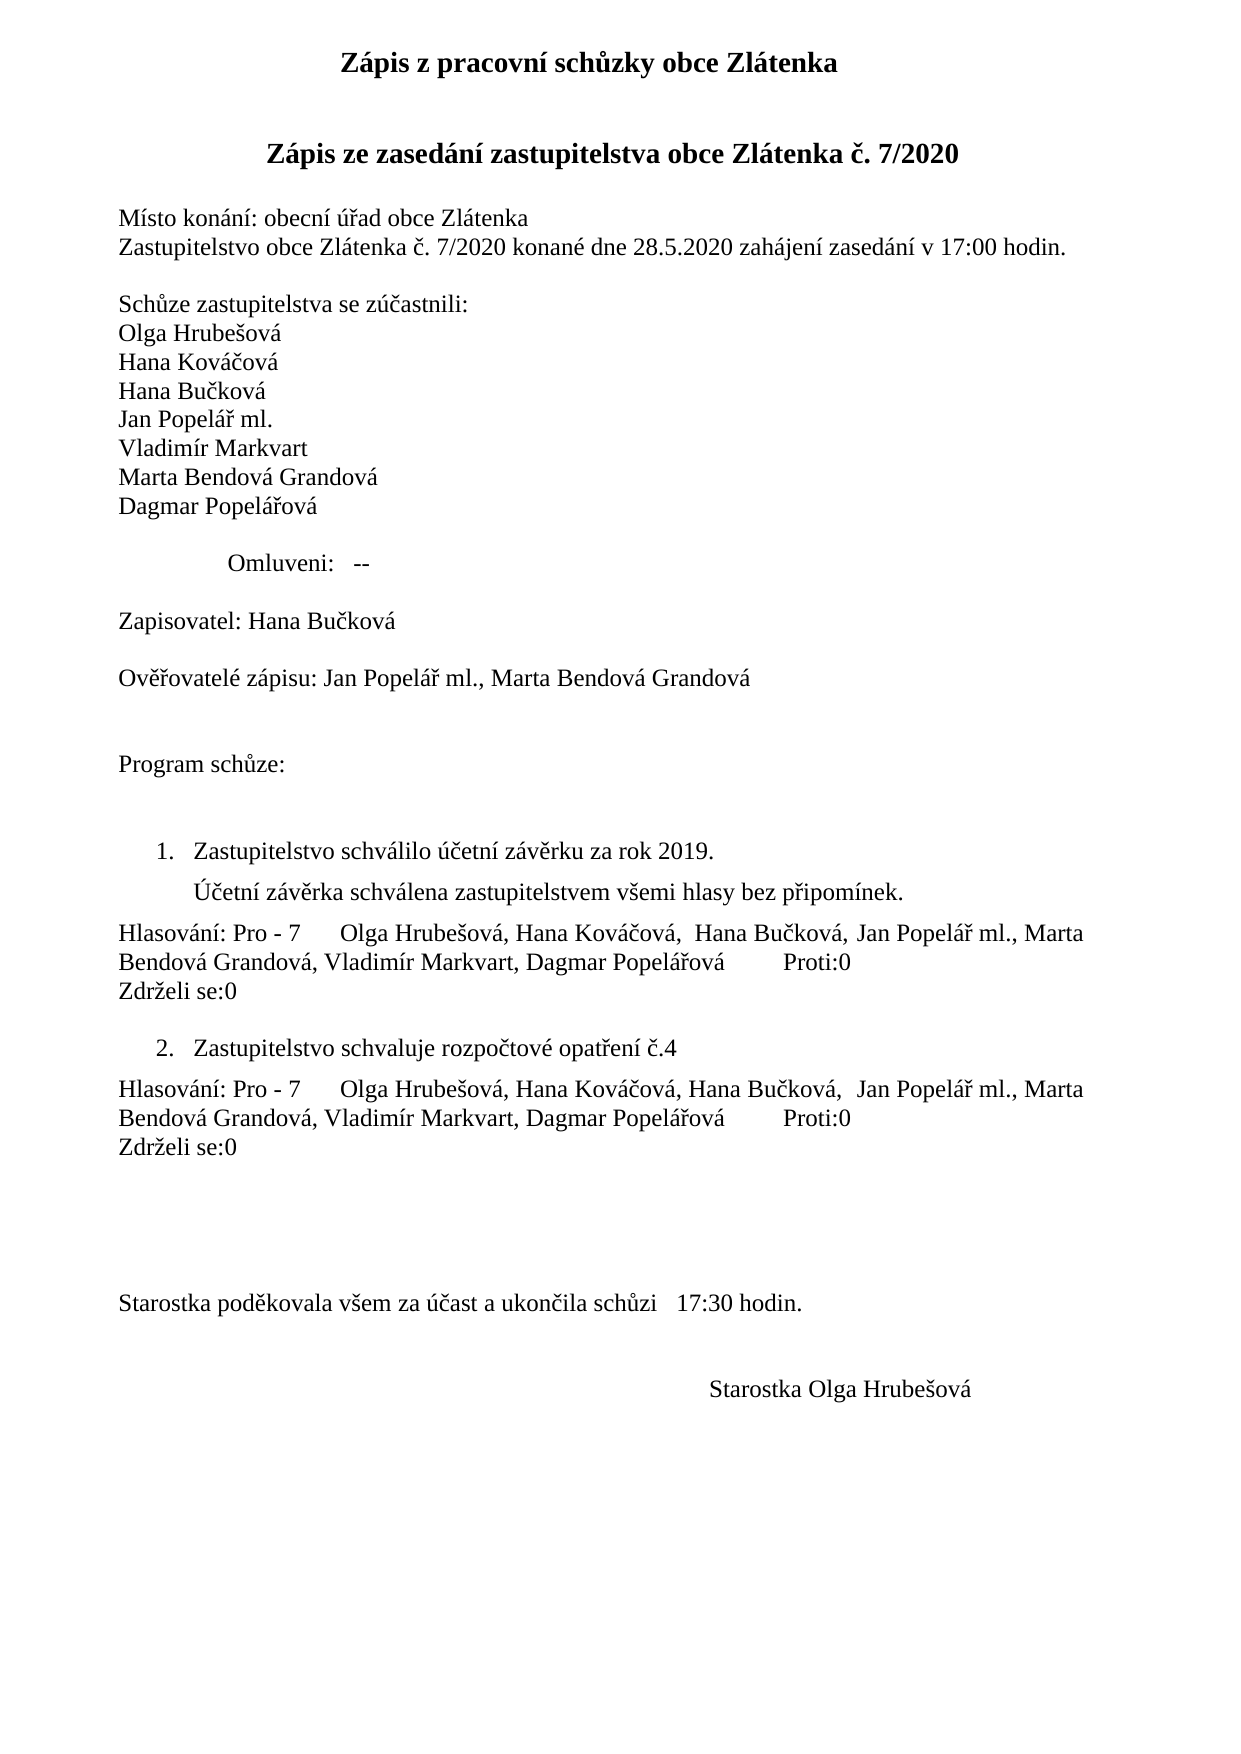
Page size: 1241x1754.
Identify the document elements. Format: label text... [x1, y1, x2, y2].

text Hana Kováčová [118, 347, 1122, 376]
text Starostka Olga Hrubešová [118, 1374, 1122, 1403]
text Starostka poděkovala všem za účast a ukončila schůzi 17:30 hodin. [118, 1288, 1122, 1317]
text Schůze zastupitelstva se zúčastnili: [118, 289, 1122, 318]
text Program schůze: [118, 749, 1122, 778]
text Hana Bučková [118, 376, 1122, 404]
text Zdrželi se:0 [118, 976, 1122, 1004]
text Zastupitelstvo obce Zlátenka č. 7/2020 konané dne 28.5.2020 zahájení zasedání v 17:00 hodin. [118, 232, 1122, 261]
text Omluveni: -- [227, 548, 1122, 577]
text Jan Popelář ml. [118, 404, 1122, 433]
text Olga Hrubešová [118, 318, 1122, 347]
text Zápis ze zasedání zastupitelstva obce Zlátenka č. 7/2020 [118, 136, 1122, 170]
text Ověřovatelé zápisu: Jan Popelář ml., Marta Bendová Grandová [118, 663, 1122, 692]
text Místo konání: obecní úřad obce Zlátenka [118, 203, 1122, 232]
text Hlasování: Pro - 7 Olga Hrubešová, Hana Kováčová, Hana Bučková, Jan Popelář ml., Marta Bendová Grandová, Vladimír Markvart, Dagmar Popelářová Proti:0 [118, 918, 1122, 976]
text Vladimír Markvart [118, 433, 1122, 462]
text Zapisovatel: Hana Bučková [118, 606, 1122, 634]
text Zdrželi se:0 [118, 1132, 1122, 1161]
text Účetní závěrka schválena zastupitelstvem všemi hlasy bez připomínek. [193, 877, 1122, 906]
text Hlasování: Pro - 7 Olga Hrubešová, Hana Kováčová, Hana Bučková, Jan Popelář ml., Marta Bendová Grandová, Vladimír Markvart, Dagmar Popelářová Proti:0 [118, 1074, 1122, 1132]
text Zápis z pracovní schůzky obce Zlátenka [118, 45, 1122, 79]
list Zastupitelstvo schvaluje rozpočtové opatření č.4 [156, 1033, 1122, 1062]
list Zastupitelstvo schválilo účetní závěrku za rok 2019. [156, 836, 1122, 864]
text Marta Bendová Grandová [118, 462, 1122, 491]
text Dagmar Popelářová [118, 491, 1122, 519]
